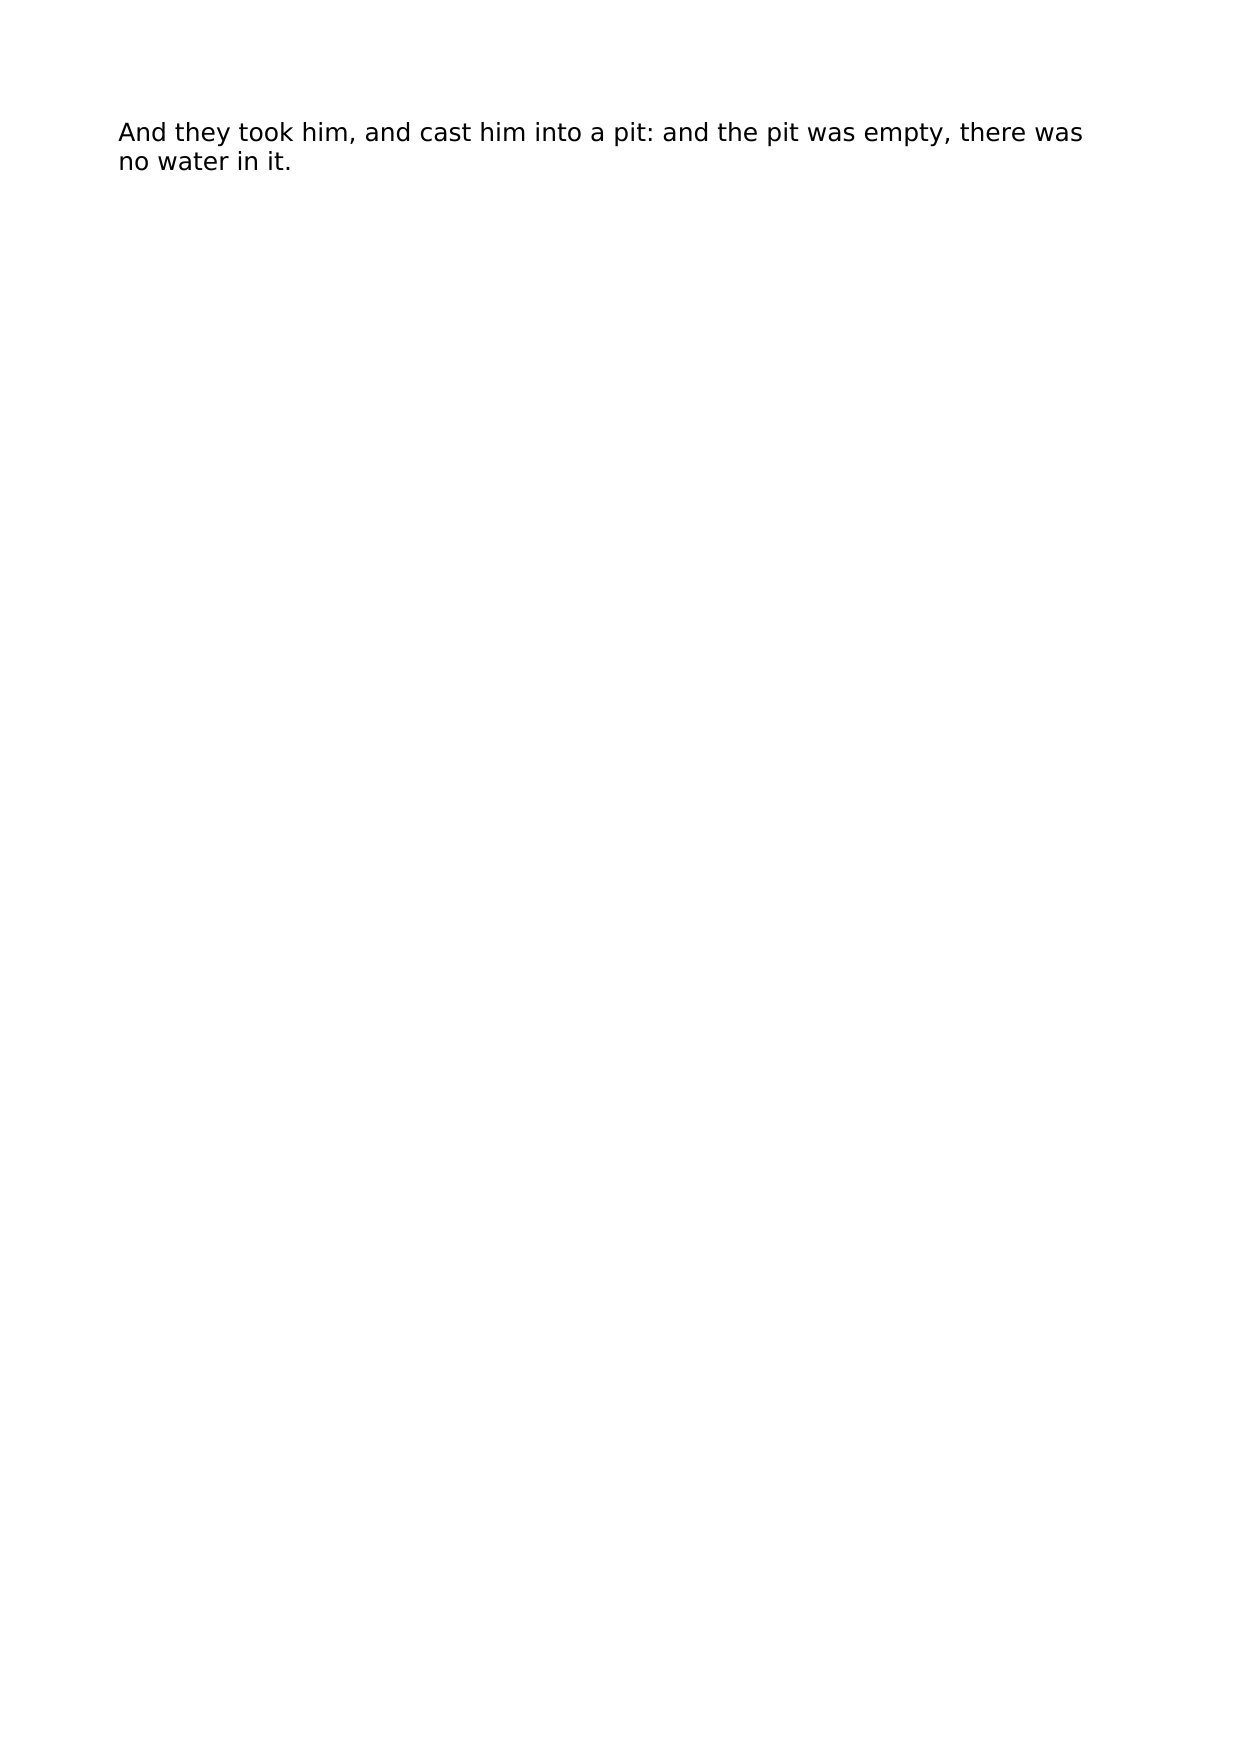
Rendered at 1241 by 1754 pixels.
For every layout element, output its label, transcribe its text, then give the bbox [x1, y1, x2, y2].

text And they took him, and cast him into a pit: and the pit was empty, there was no water in it. [118, 118, 1122, 176]
